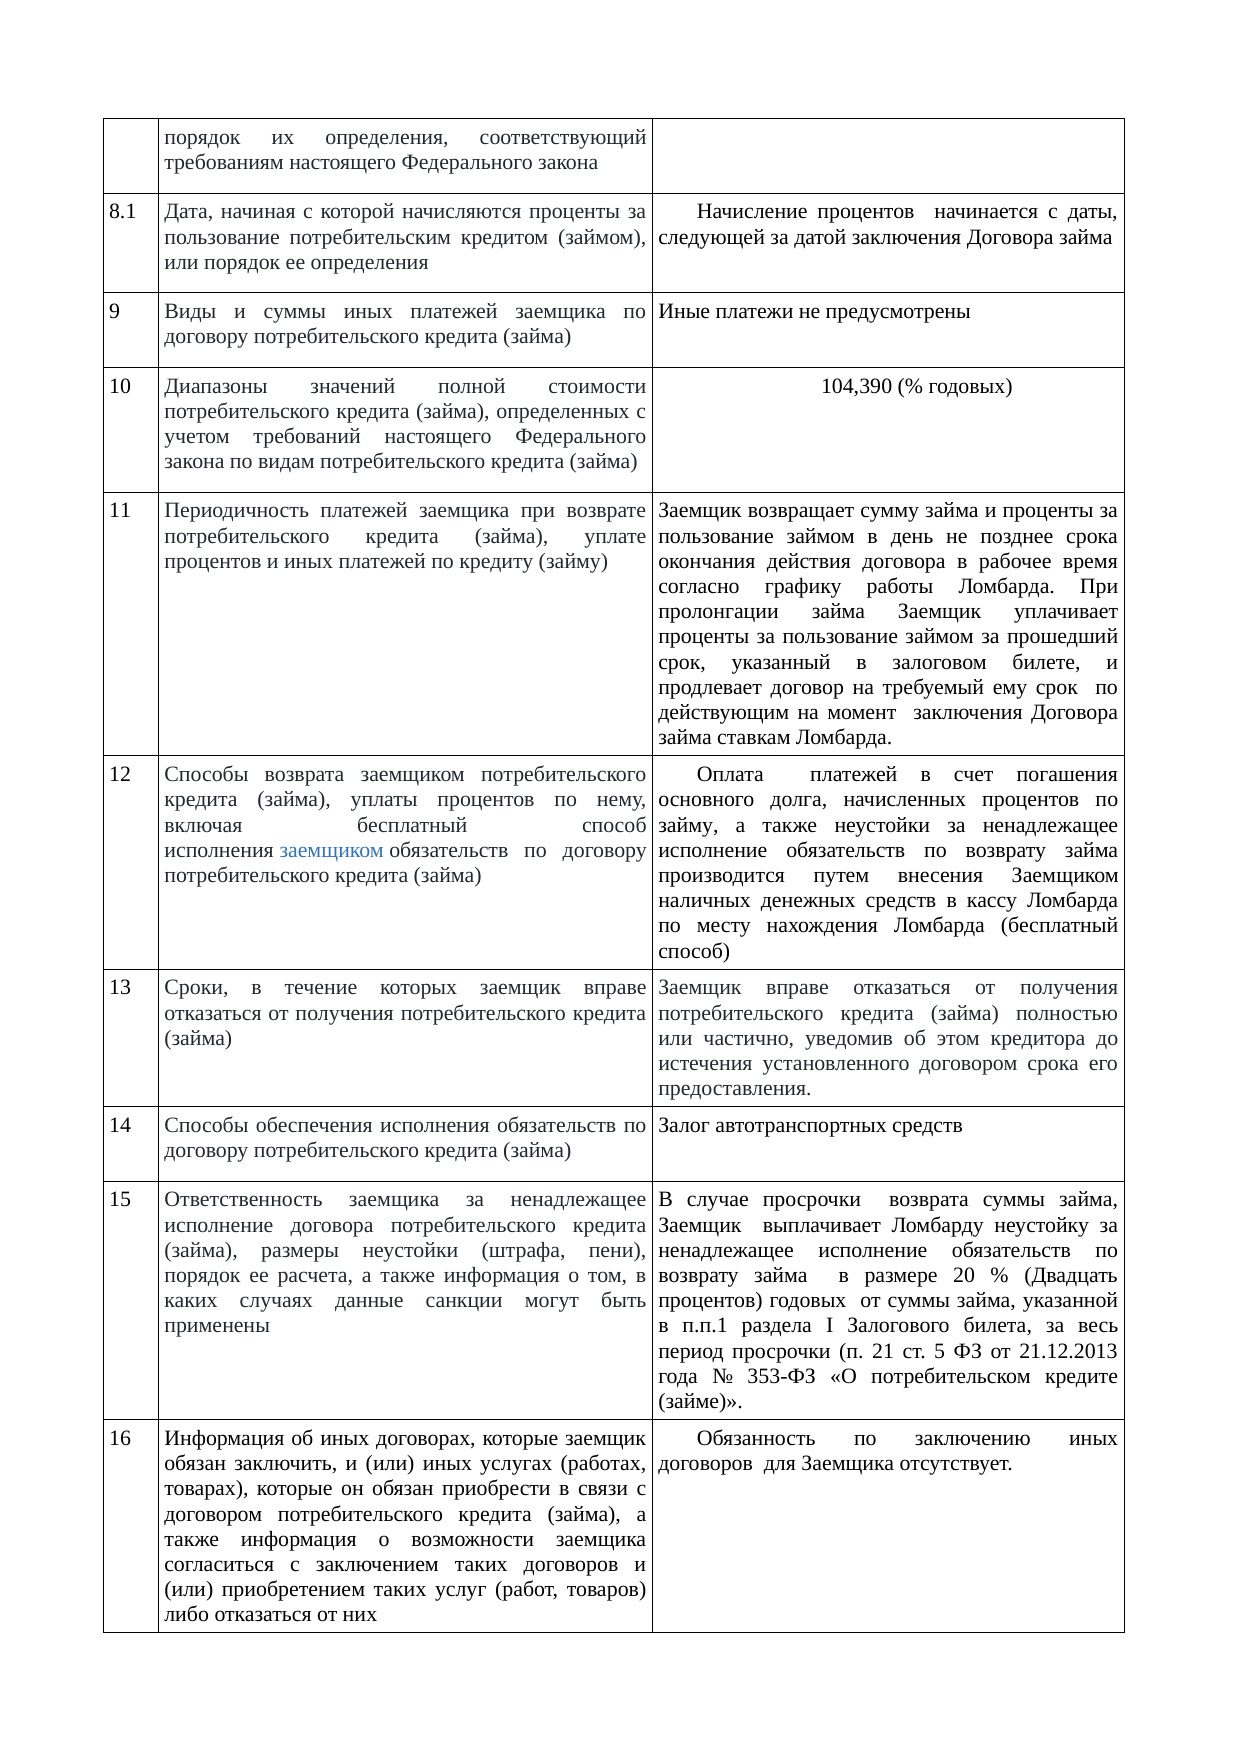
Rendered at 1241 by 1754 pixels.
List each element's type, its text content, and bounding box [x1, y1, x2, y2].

table_cell [653, 119, 1124, 193]
table_cell 15 [104, 1182, 158, 1419]
table_cell 8.1 [104, 194, 158, 292]
table_cell Способы возврата заемщиком потребительского кредита (займа), уплаты процентов по нему, включая бесплатный способ исполнения заемщиком обязательств по договору потребительского кредита (займа) [159, 756, 652, 968]
table_cell Информация об иных договорах, которые заемщик обязан заключить, и (или) иных услугах (работах, товарах), которые он обязан приобрести в связи с договором потребительского кредита (займа), а также информация о возможности заемщика согласиться с заключением таких договоров и (или) приобретением таких услуг (работ, товаров) либо отказаться от них [159, 1420, 652, 1632]
table_cell Заемщик вправе отказаться от получения потребительского кредита (займа) полностью или частично, уведомив об этом кредитора до истечения установленного договором срока его предоставления. [653, 970, 1124, 1106]
table_cell Способы обеспечения исполнения обязательств по договору потребительского кредита (займа) [159, 1107, 652, 1181]
table_cell Залог автотранспортных средств [653, 1107, 1124, 1181]
table_cell Обязанность по заключению иных договоров для Заемщика отсутствует. [653, 1420, 1124, 1632]
table_cell Ответственность заемщика за ненадлежащее исполнение договора потребительского кредита (займа), размеры неустойки (штрафа, пени), порядок ее расчета, а также информация о том, в каких случаях данные санкции могут быть применены [159, 1182, 652, 1419]
table_cell Сроки, в течение которых заемщик вправе отказаться от получения потребительского кредита (займа) [159, 970, 652, 1106]
table_cell 14 [104, 1107, 158, 1181]
table_cell 16 [104, 1420, 158, 1632]
table_cell Виды и суммы иных платежей заемщика по договору потребительского кредита (займа) [159, 293, 652, 367]
table_cell Дата, начиная с которой начисляются проценты за пользование потребительским кредитом (займом), или порядок ее определения [159, 194, 652, 292]
table_cell 11 [104, 493, 158, 755]
table_cell Заемщик возвращает сумму займа и проценты за пользование займом в день не позднее срока окончания действия договора в рабочее время согласно графику работы Ломбарда. При пролонгации займа Заемщик уплачивает проценты за пользование займом за прошедший срок, указанный в залоговом билете, и продлевает договор на требуемый ему срок по действующим на момент заключения Договора займа ставкам Ломбарда. [653, 493, 1124, 755]
table_cell Оплата платежей в счет погашения основного долга, начисленных процентов по займу, а также неустойки за ненадлежащее исполнение обязательств по возврату займа производится путем внесения Заемщиком наличных денежных средств в кассу Ломбарда по месту нахождения Ломбарда (бесплатный способ) [653, 756, 1124, 968]
table_cell [104, 119, 158, 193]
table_cell 10 [104, 368, 158, 492]
table_cell - порядок их определения, соответствующий требованиям настоящего Федерального закона [159, 119, 652, 193]
table_cell Иные платежи не предусмотрены [653, 293, 1124, 367]
table_cell Диапазоны значений полной стоимости потребительского кредита (займа), определенных с учетом требований настоящего Федерального закона по видам потребительского кредита (займа) [159, 368, 652, 492]
table_cell 13 [104, 970, 158, 1106]
table_cell Периодичность платежей заемщика при возврате потребительского кредита (займа), уплате процентов и иных платежей по кредиту (займу) [159, 493, 652, 755]
table_cell Начисление процентов начинается с даты, следующей за датой заключения Договора займа [653, 194, 1124, 292]
table_cell 9 [104, 293, 158, 367]
table_cell 12 [104, 756, 158, 968]
table_cell В случае просрочки возврата суммы займа, Заемщик выплачивает Ломбарду неустойку за ненадлежащее исполнение обязательств по возврату займа в размере 20 % (Двадцать процентов) годовых от суммы займа, указанной в п.п.1 раздела I Залогового билета, за весь период просрочки (п. 21 ст. 5 ФЗ от 21.12.2013 года № 353-ФЗ «О потребительском кредите (займе)». [653, 1182, 1124, 1419]
table_cell 104,390 (% годовых) [653, 368, 1124, 492]
